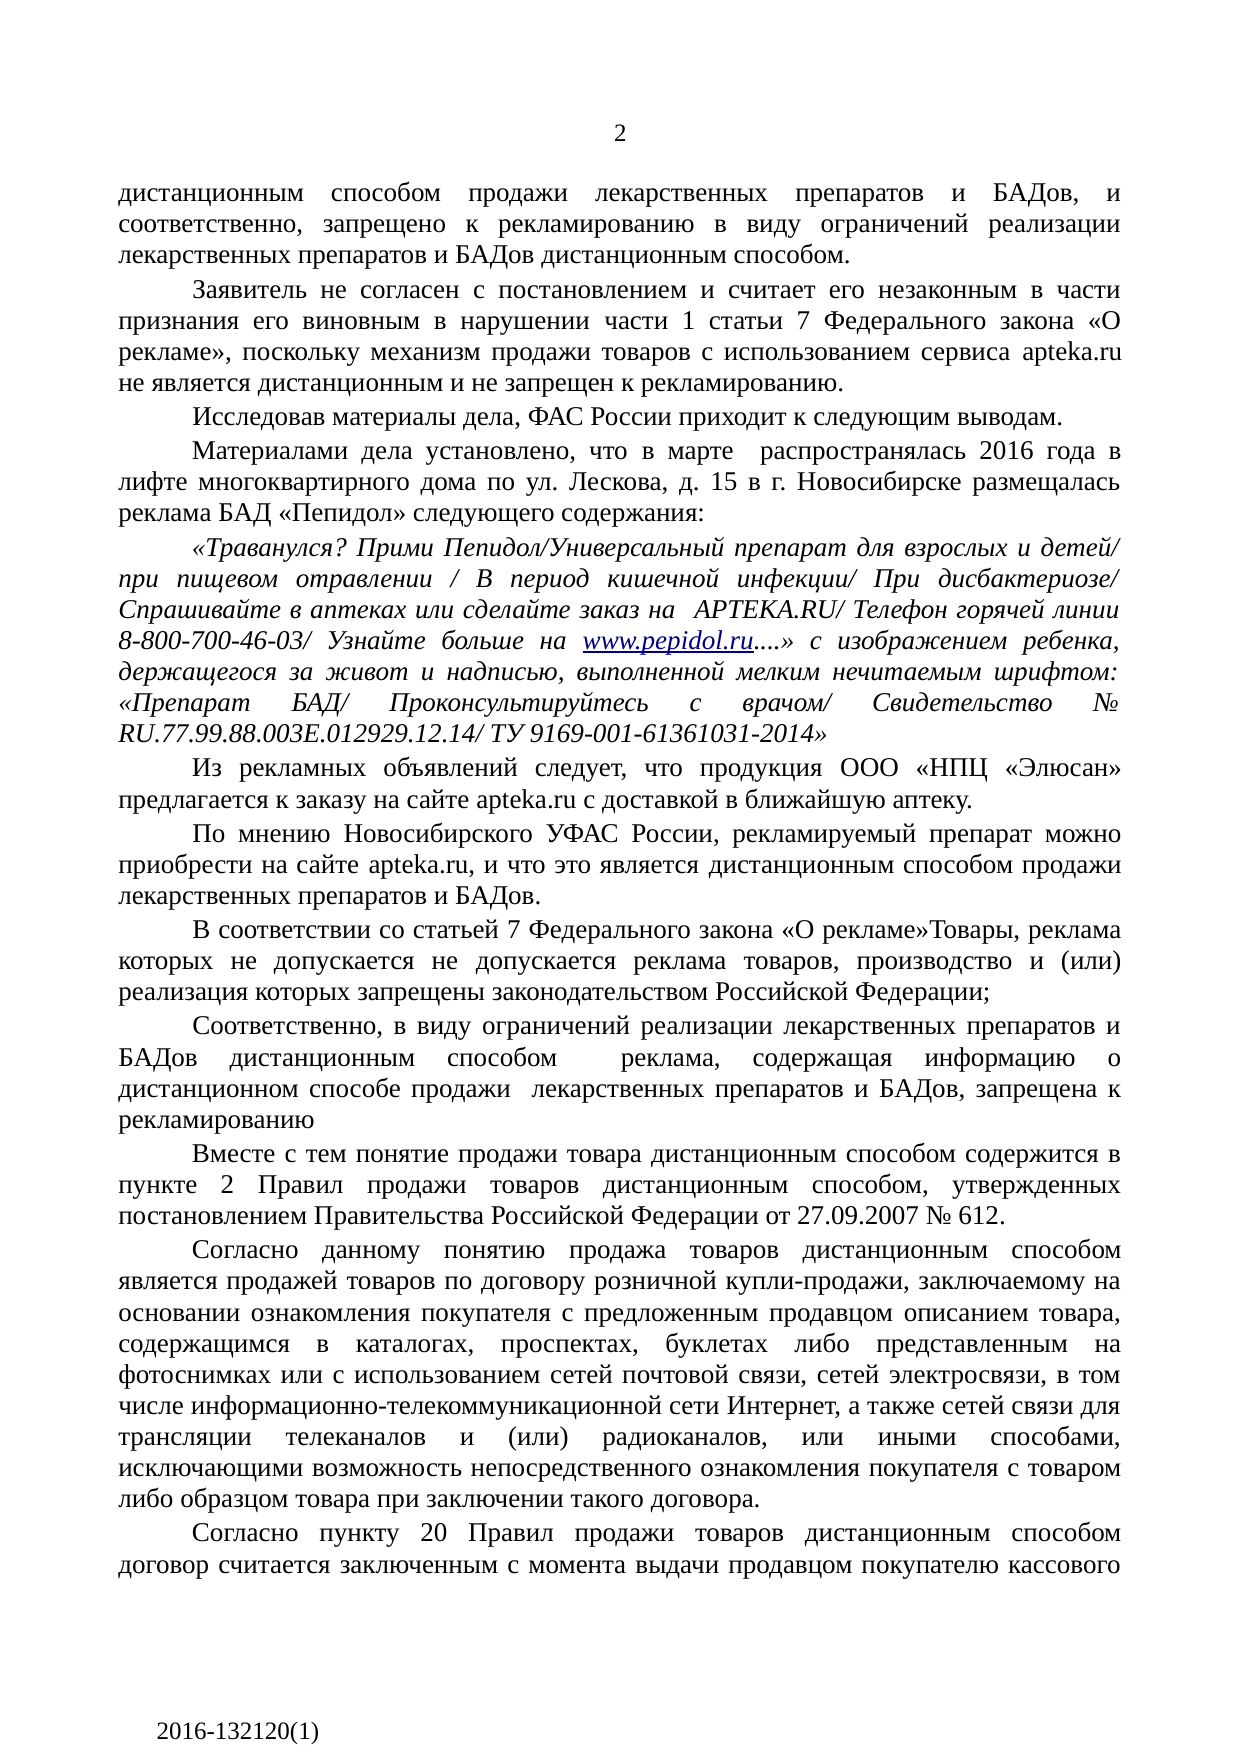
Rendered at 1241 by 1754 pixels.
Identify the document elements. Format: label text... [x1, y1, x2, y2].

text Согласно пункту 20 Правил продажи товаров дистанционным способом договор считается заключенным с момента выдачи продавцом покупателю кассового [118, 1517, 1122, 1579]
text Согласно данному понятию продажа товаров дистанционным способом является продажей товаров по договору розничной купли-продажи, заключаемому на основании ознакомления покупателя с предложенным продавцом описанием товара, содержащимся в каталогах, проспектах, буклетах либо представленным на фотоснимках или с использованием сетей почтовой связи, сетей электросвязи, в том числе информационно-телекоммуникационной сети Интернет, а также сетей связи для трансляции телеканалов и (или) радиоканалов, или иными способами, исключающими возможность непосредственного ознакомления покупателя с товаром либо образцом товара при заключении такого договора. [118, 1233, 1122, 1514]
text дистанционным способом продажи лекарственных препаратов и БАДов, и соответственно, запрещено к рекламированию в виду ограничений реализации лекарственных препаратов и БАДов дистанционным способом. [118, 176, 1122, 270]
text Соответственно, в виду ограничений реализации лекарственных препаратов и БАДов дистанционным способом реклама, содержащая информацию о дистанционном способе продажи лекарственных препаратов и БАДов, запрещена к рекламированию [118, 1009, 1122, 1134]
text Исследовав материалы дела, ФАС России приходит к следующим выводам. [118, 400, 1122, 431]
text По мнению Новосибирского УФАС России, рекламируемый препарат можно приобрести на сайте apteka.ru, и что это является дистанционным способом продажи лекарственных препаратов и БАДов. [118, 817, 1122, 910]
text «Траванулся? Прими Пепидол/Универсальный препарат для взрослых и детей/ при пищевом отравлении / В период кишечной инфекции/ При дисбактериозе/ Спрашивайте в аптеках или сделайте заказ на APTEKA.RU/ Телефон горячей линии 8-800-700-46-03/ Узнайте больше на www.pepidol.ru....» с изображением ребенка, держащегося за живот и надписью, выполненной мелким нечитаемым шрифтом: «Препарат БАД/ Проконсультируйтесь с врачом/ Свидетельство № RU.77.99.88.003Е.012929.12.14/ ТУ 9169-001-61361031-2014» [118, 531, 1122, 749]
text Вместе с тем понятие продажи товара дистанционным способом содержится в пункте 2 Правил продажи товаров дистанционным способом, утвержденных постановлением Правительства Российской Федерации от 27.09.2007 № 612. [118, 1137, 1122, 1230]
text В соответствии со статьей 7 Федерального закона «О рекламе»Товары, реклама которых не допускается не допускается реклама товаров, производство и (или) реализация которых запрещены законодательством Российской Федерации; [118, 913, 1122, 1007]
text Из рекламных объявлений следует, что продукция ООО «НПЦ «Элюсан» предлагается к заказу на сайте apteka.ru с доставкой в ближайшую аптеку. [118, 752, 1122, 814]
text Заявитель не согласен с постановлением и считает его незаконным в части признания его виновным в нарушении части 1 статьи 7 Федерального закона «О рекламе», поскольку механизм продажи товаров с использованием сервиса apteka.ru не является дистанционным и не запрещен к рекламированию. [118, 273, 1122, 397]
text Материалами дела установлено, что в марте распространялась 2016 года в лифте многоквартирного дома по ул. Лескова, д. 15 в г. Новосибирске размещалась реклама БАД «Пепидол» следующего содержания: [118, 434, 1122, 528]
